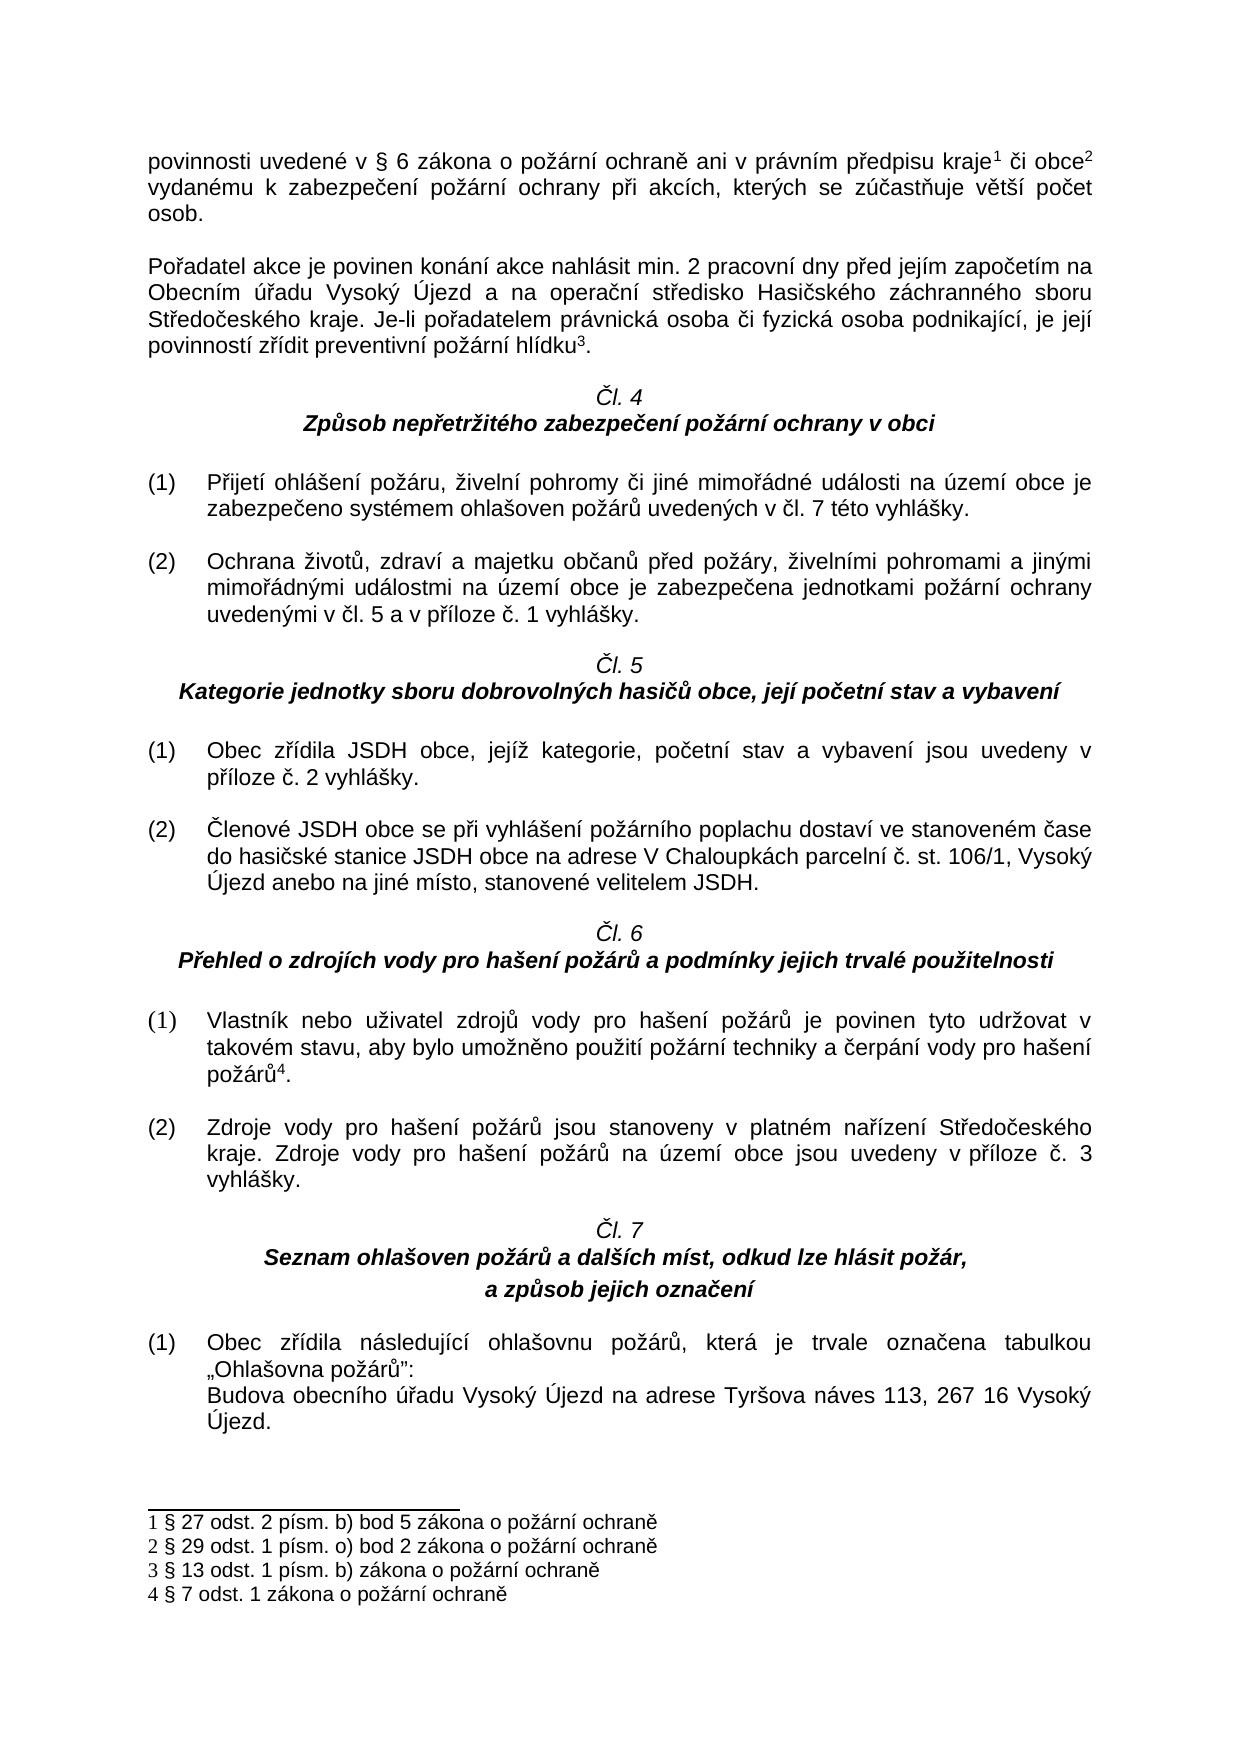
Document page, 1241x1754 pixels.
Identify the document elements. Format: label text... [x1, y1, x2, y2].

text § 13 odst. 1 písm. b) zákona o požární ochraně [148, 1558, 1093, 1582]
list Obec zřídila následující ohlašovnu požárů, která je trvale označena tabulkou „Ohlašovna požárů”: [148, 1329, 1093, 1382]
list Obec zřídila JSDH obce, jejíž kategorie, početní stav a vybavení jsou uvedeny v příloze č. 2 vyhlášky. [148, 737, 1093, 790]
subtitle Čl. 5 Kategorie jednotky sboru dobrovolných hasičů obce, její početní stav a vybavení [148, 652, 1093, 704]
list Členové JSDH obce se při vyhlášení požárního poplachu dostaví ve stanoveném čase do hasičské stanice JSDH obce na adrese V Chaloupkách parcelní č. st. 106/1, Vysoký Újezd anebo na jiné místo, stanovené velitelem JSDH. [148, 816, 1093, 895]
text Budova obecního úřadu Vysoký Újezd na adrese Tyršova náves 113, 267 16 Vysoký Újezd. [207, 1382, 1093, 1434]
subtitle a způsob jejich označení [148, 1276, 1093, 1303]
list Zdroje vody pro hašení požárů jsou stanoveny v platném nařízení Středočeského kraje. Zdroje vody pro hašení požárů na území obce jsou uvedeny v příloze č. 3 vyhlášky. [148, 1113, 1093, 1192]
list Ochrana životů, zdraví a majetku občanů před požáry, živelními pohromami a jinými mimořádnými událostmi na území obce je zabezpečena jednotkami požární ochrany uvedenými v čl. 5 a v příloze č. 1 vyhlášky. [148, 548, 1093, 627]
subtitle Čl. 4 Způsob nepřetržitého zabezpečení požární ochrany v obci [148, 383, 1093, 436]
subtitle Čl. 7 Seznam ohlašoven požárů a dalších míst, odkud lze hlásit požár, [148, 1217, 1093, 1270]
list Přijetí ohlášení požáru, živelní pohromy či jiné mimořádné události na území obce je zabezpečeno systémem ohlašoven požárů uvedených v čl. 7 této vyhlášky. [148, 469, 1093, 521]
subtitle Čl. 6 Přehled o zdrojích vody pro hašení požárů a podmínky jejich trvalé použitelnosti [148, 920, 1093, 973]
text § 29 odst. 1 písm. o) bod 2 zákona o požární ochraně [148, 1534, 1093, 1558]
list Vlastník nebo uživatel zdrojů vody pro hašení požárů je povinen tyto udržovat v takovém stavu, aby bylo umožněno použití požární techniky a čerpání vody pro hašení požárů. [148, 1006, 1093, 1087]
list § 7 odst. 1 zákona o požární ochraně [148, 1582, 1093, 1606]
text Pořadatel akce je povinen konání akce nahlásit min. 2 pracovní dny před jejím započetím na Obecním úřadu Vysoký Újezd a na operační středisko Hasičského záchranného sboru Středočeského kraje. Je-li pořadatelem právnická osoba či fyzická osoba podnikající, je její povinností zřídit preventivní požární hlídku. [148, 253, 1093, 358]
text povinnosti uvedené v § 6 zákona o požární ochraně ani v právním předpisu kraje či obce vydanému k zabezpečení požární ochrany při akcích, kterých se zúčastňuje větší počet osob. [148, 148, 1093, 227]
text § 27 odst. 2 písm. b) bod 5 zákona o požární ochraně [148, 1510, 1093, 1534]
